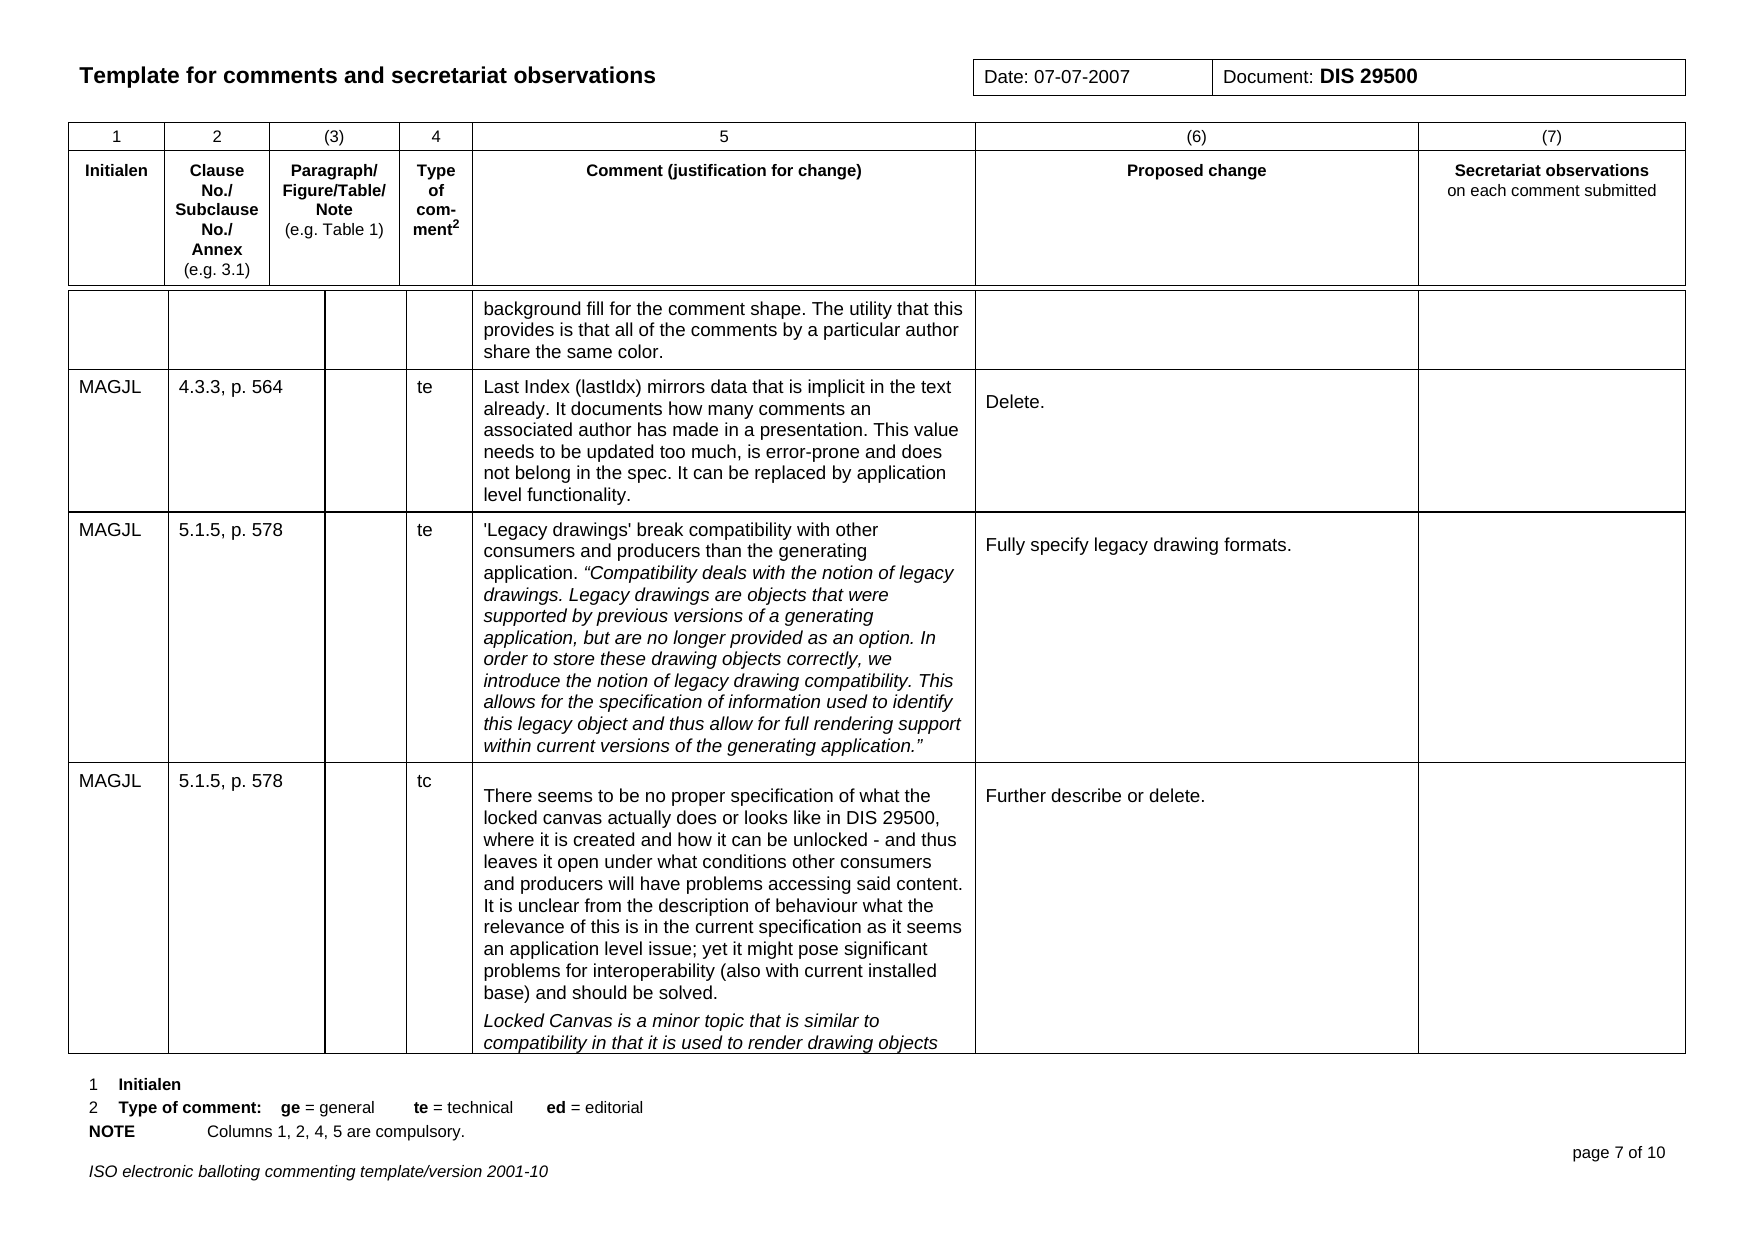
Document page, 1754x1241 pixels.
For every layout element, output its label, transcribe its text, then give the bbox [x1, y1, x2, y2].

table_cell 5.1.5, p. 578 [169, 763, 324, 1053]
table_cell [326, 763, 406, 1053]
table_cell MAGJL [69, 513, 168, 762]
table_cell MAGJL [69, 370, 168, 511]
table_cell te [407, 513, 472, 762]
table_cell MAGJL [69, 763, 168, 1053]
table_cell [976, 291, 1418, 368]
table_cell [169, 291, 324, 368]
table_cell Last Index (lastIdx) mirrors data that is implicit in the text already. It documents how many comments an associated author has made in a presentation. This value needs to be updated too much, is error-prone and does not belong in the spec. It can be replaced by application level functionality. [473, 370, 975, 511]
table_cell 'Legacy drawings' break compatibility with other consumers and producers than the generating application. “Compatibility deals with the notion of legacy drawings. Legacy drawings are objects that were supported by previous versions of a generating application, but are no longer provided as an option. In order to store these drawing objects correctly, we introduce the notion of legacy drawing compatibility. This allows for the specification of information used to identify this legacy object and thus allow for full rendering support within current versions of the generating application.” [473, 513, 975, 762]
table_cell background fill for the comment shape. The utility that this provides is that all of the comments by a particular author share the same color. [473, 291, 975, 368]
table_cell Further describe or delete. [976, 763, 1418, 1053]
table_cell [1419, 370, 1685, 511]
table_cell 4.3.3, p. 564 [169, 370, 324, 511]
table_cell [326, 291, 406, 368]
table_cell [326, 513, 406, 762]
table_cell [1419, 291, 1685, 368]
table_cell [326, 370, 406, 511]
table_cell te [407, 370, 472, 511]
table_cell 5.1.5, p. 578 [169, 513, 324, 762]
table_cell There seems to be no proper specification of what the locked canvas actually does or looks like in DIS 29500, where it is created and how it can be unlocked - and thus leaves it open under what conditions other consumers and producers will have problems accessing said content. It is unclear from the description of behaviour what the relevance of this is in the current specification as it seems an application level issue; yet it might pose significant problems for interoperability (also with current installed base) and should be solved. Locked Canvas is a minor topic that is similar to compatibility in that it is used to render drawing objects [473, 763, 975, 1053]
table_cell [407, 291, 472, 368]
table_cell Fully specify legacy drawing formats. [976, 513, 1418, 762]
table_cell tc [407, 763, 472, 1053]
table_cell [1419, 763, 1685, 1053]
table_cell Delete. [976, 370, 1418, 511]
table_cell [1419, 513, 1685, 762]
table_cell [69, 291, 168, 368]
